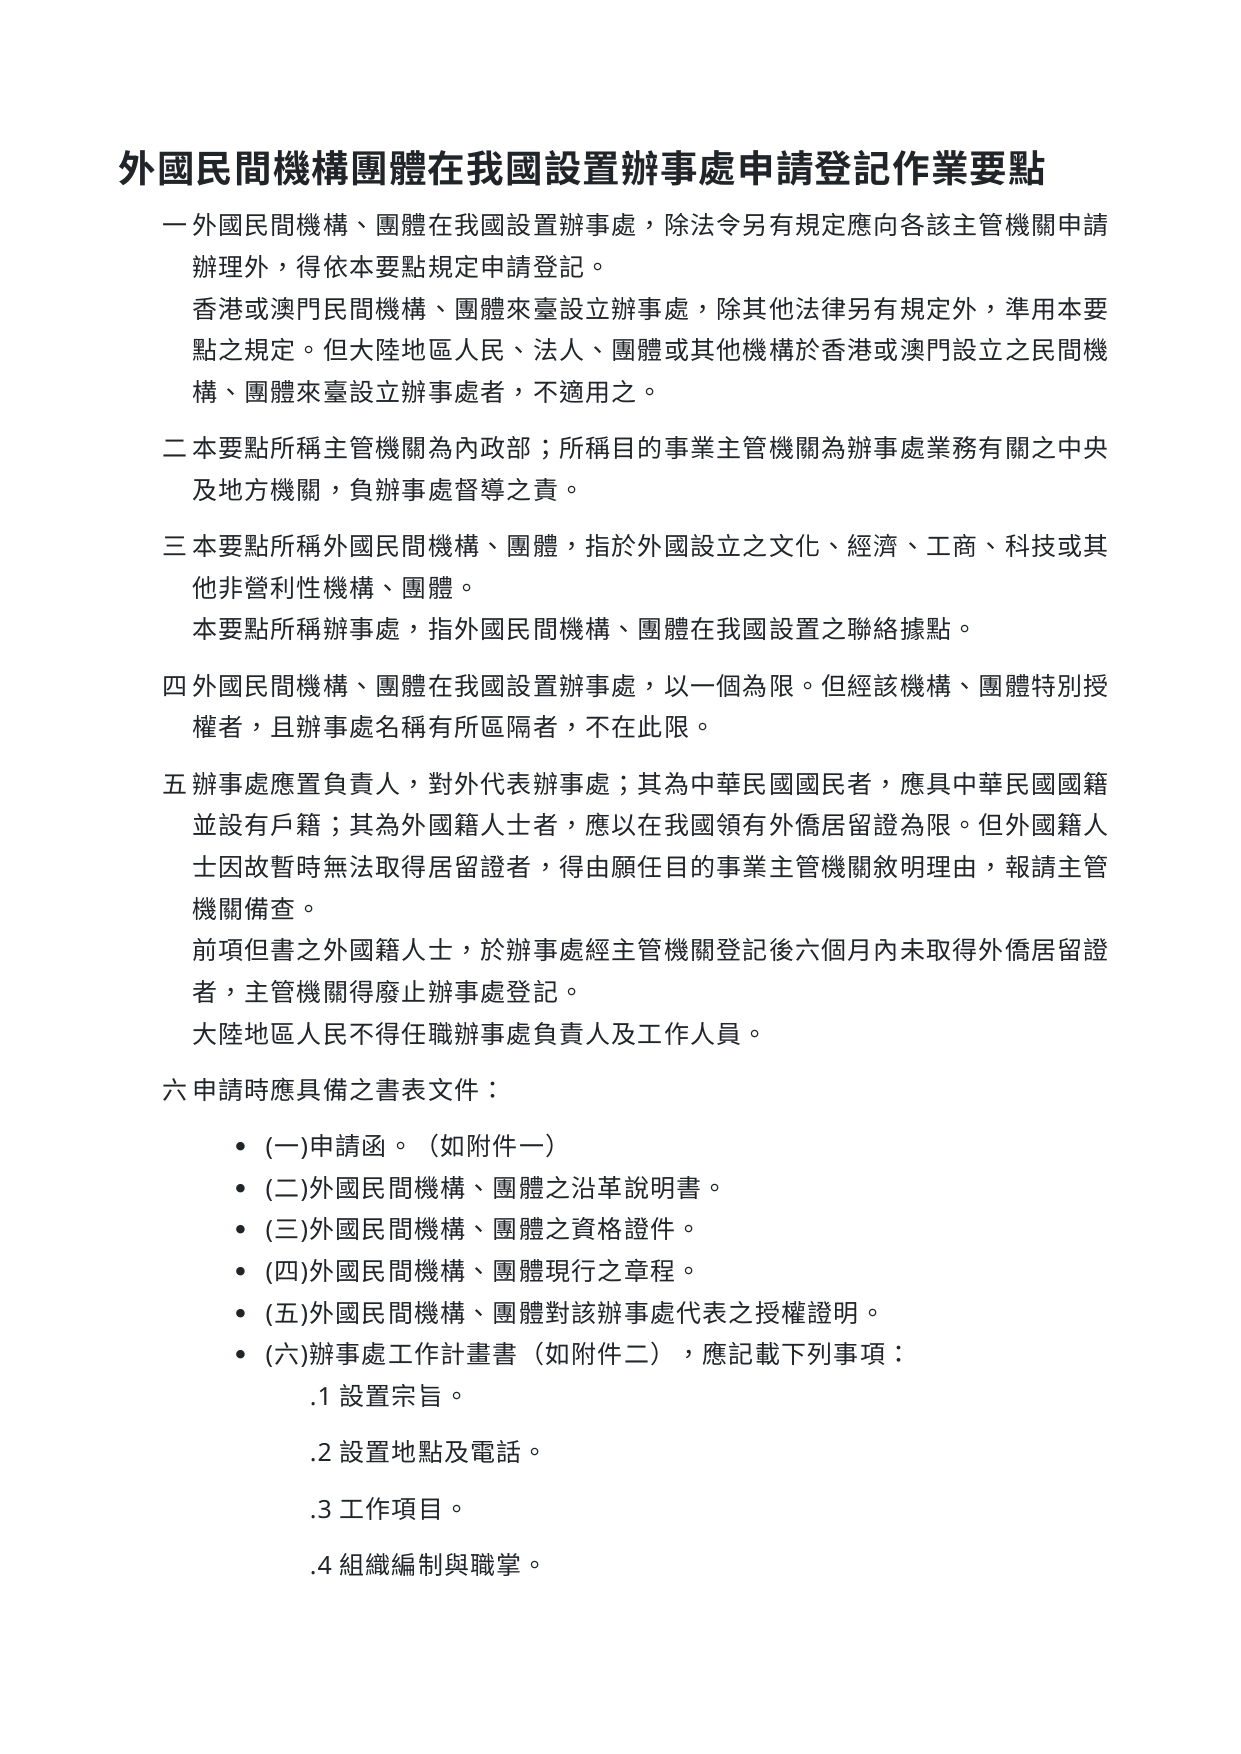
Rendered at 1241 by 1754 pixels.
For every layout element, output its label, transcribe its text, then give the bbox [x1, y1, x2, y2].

subtitle 外國民間機構團體在我國設置辦事處申請登記作業要點 [118, 139, 1122, 193]
list (一)申請函。（如附件一） [236, 1127, 1122, 1163]
list 本要點所稱外國民間機構、團體，指於外國設立之文化、經濟、工商、科技或其他非營利性機構、團體。 本要點所稱辦事處，指外國民間機構、團體在我國設置之聯絡據點。 [162, 527, 1122, 646]
list 本要點所稱主管機關為內政部；所稱目的事業主管機關為辦事處業務有關之中央及地方機關，負辦事處督導之責。 [162, 429, 1122, 507]
list (五)外國民間機構、團體對該辦事處代表之授權證明。 [236, 1293, 1122, 1329]
list (六)辦事處工作計畫書（如附件二），應記載下列事項： [236, 1335, 1122, 1371]
list 外國民間機構、團體在我國設置辦事處，以一個為限。但經該機構、團體特別授權者，且辦事處名稱有所區隔者，不在此限。 [162, 666, 1122, 744]
list 申請時應具備之書表文件： [162, 1070, 1122, 1107]
list 外國民間機構、團體在我國設置辦事處，除法令另有規定應向各該主管機關申請辦理外，得依本要點規定申請登記。 香港或澳門民間機構、團體來臺設立辦事處，除其他法律另有規定外，準用本要點之規定。但大陸地區人民、法人、團體或其他機構於香港或澳門設立之民間機構、團體來臺設立辦事處者，不適用之。 [162, 206, 1122, 409]
list 設置宗旨。 [309, 1377, 1122, 1413]
list 辦事處應置負責人，對外代表辦事處；其為中華民國國民者，應具中華民國國籍並設有戶籍；其為外國籍人士者，應以在我國領有外僑居留證為限。但外國籍人士因故暫時無法取得居留證者，得由願任目的事業主管機關敘明理由，報請主管機關備查。 前項但書之外國籍人士，於辦事處經主管機關登記後六個月內未取得外僑居留證者，主管機關得廢止辦事處登記。 大陸地區人民不得任職辦事處負責人及工作人員。 [162, 764, 1122, 1050]
list (四)外國民間機構、團體現行之章程。 [236, 1252, 1122, 1288]
list (二)外國民間機構、團體之沿革說明書。 [236, 1168, 1122, 1204]
list (三)外國民間機構、團體之資格證件。 [236, 1210, 1122, 1246]
list 工作項目。 [309, 1489, 1122, 1525]
list 設置地點及電話。 [309, 1433, 1122, 1469]
list 組織編制與職掌。 [309, 1545, 1122, 1582]
